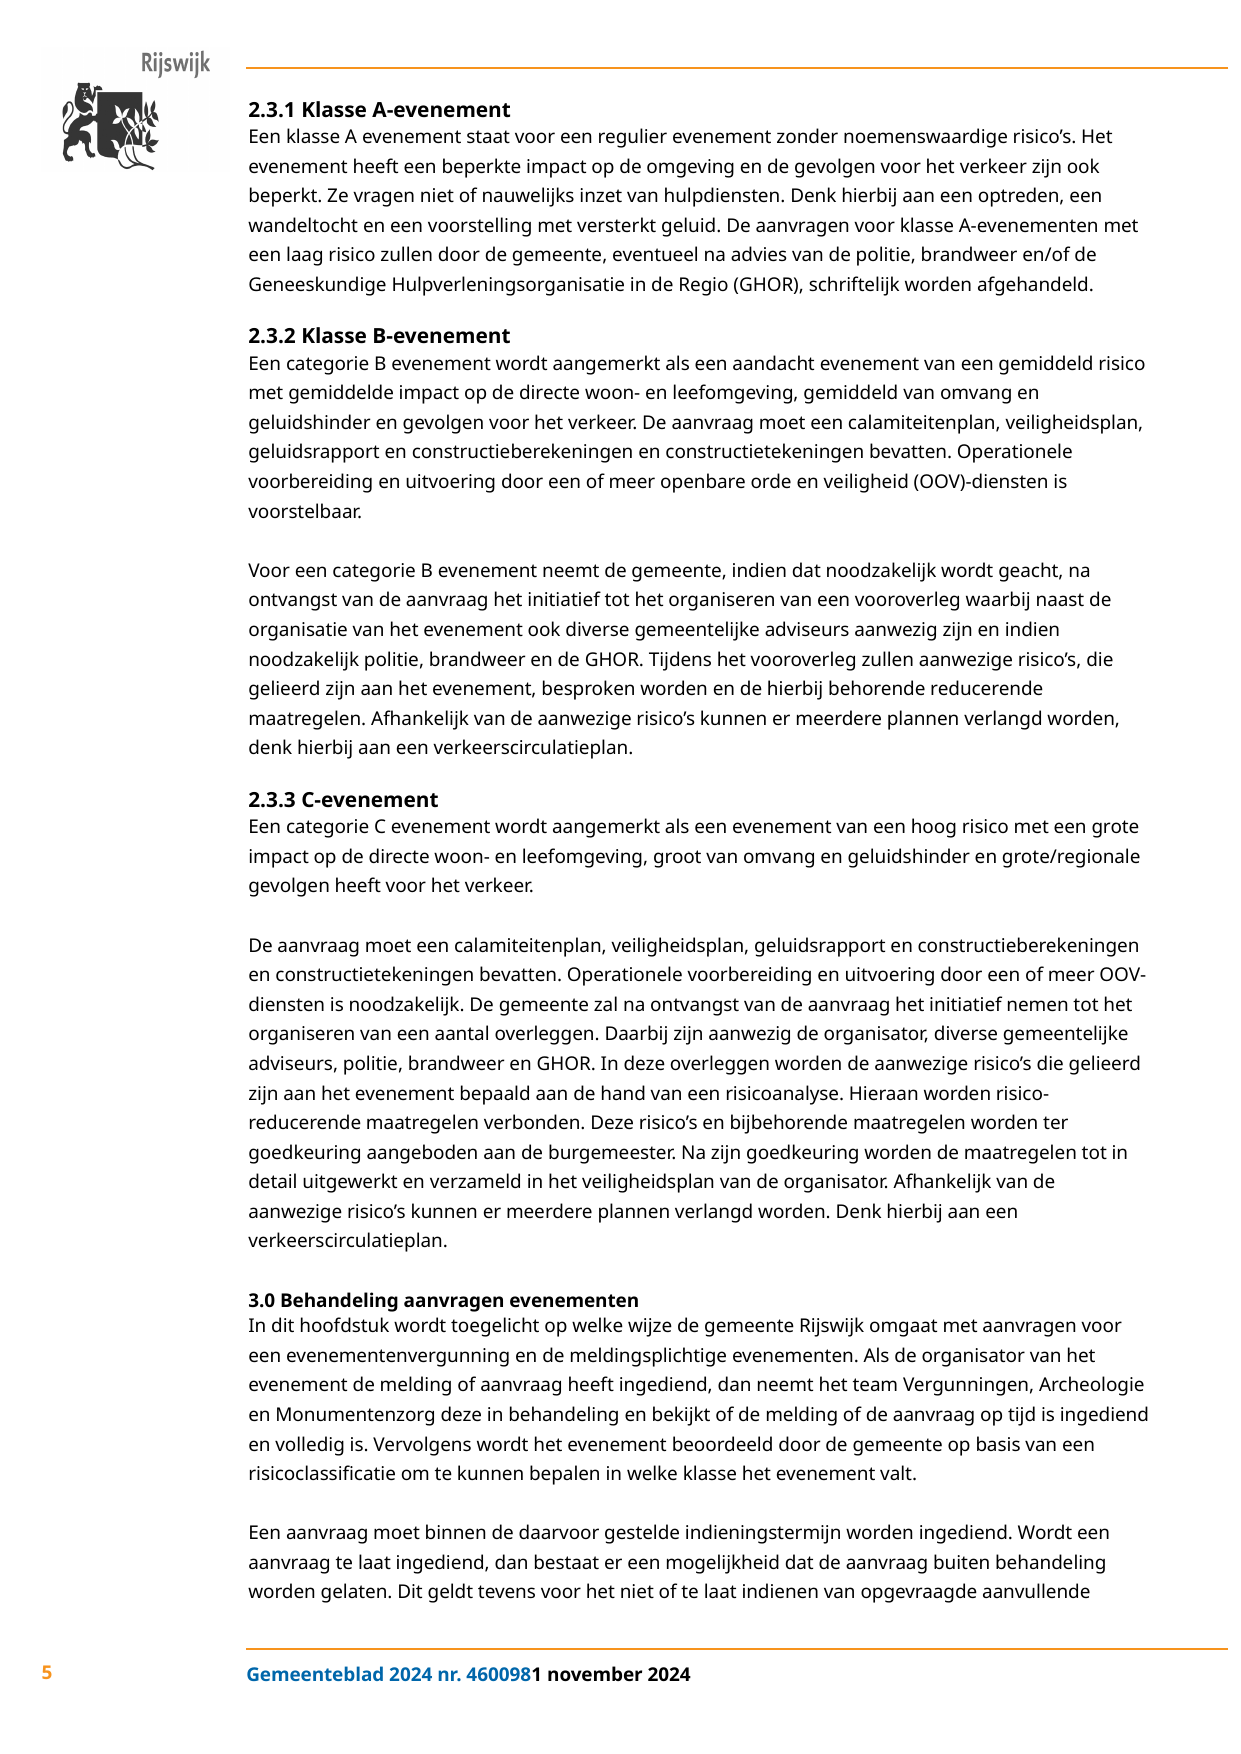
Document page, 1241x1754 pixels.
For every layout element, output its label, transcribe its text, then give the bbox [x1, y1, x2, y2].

text Een aanvraag moet binnen de daarvoor gestelde indieningstermijn worden ingediend. Wordt een aanvraag te laat ingediend, dan bestaat er een mogelijkheid dat de aanvraag buiten behandeling worden gelaten. Dit geldt tevens voor het niet of te laat indienen van opgevraagde aanvullende [248, 1519, 1152, 1604]
text 2.3.2 Klasse B-evenement [248, 322, 1152, 350]
text De aanvraag moet een calamiteitenplan, veiligheidsplan, geluidsrapport en constructieberekeningen en constructietekeningen bevatten. Operationele voorbereiding en uitvoering door een of meer OOV-diensten is noodzakelijk. De gemeente zal na ontvangst van de aanvraag het initiatief nemen tot het organiseren van een aantal overleggen. Daarbij zijn aanwezig de organisator, diverse gemeentelijke adviseurs, politie, brandweer en GHOR. In deze overleggen worden de aanwezige risico’s die gelieerd zijn aan het evenement bepaald aan de hand van een risicoanalyse. Hieraan worden risico-reducerende maatregelen verbonden. Deze risico’s en bijbehorende maatregelen worden ter goedkeuring aangeboden aan de burgemeester. Na zijn goedkeuring worden de maatregelen tot in detail uitgewerkt en verzameld in het veiligheidsplan van de organisator. Afhankelijk van de aanwezige risico’s kunnen er meerdere plannen verlangd worden. Denk hierbij aan een verkeerscirculatieplan. [248, 932, 1152, 1253]
text Een klasse A evenement staat voor een regulier evenement zonder noemenswaardige risico’s. Het evenement heeft een beperkte impact op de omgeving en de gevolgen voor het verkeer zijn ook beperkt. Ze vragen niet of nauwelijks inzet van hulpdiensten. Denk hierbij aan een optreden, een wandeltocht en een voorstelling met versterkt geluid. De aanvragen voor klasse A-evenementen met een laag risico zullen door de gemeente, eventueel na advies van de politie, brandweer en/of de Geneeskundige Hulpverleningsorganisatie in de Regio (GHOR), schriftelijk worden afgehandeld. [248, 123, 1152, 297]
text Voor een categorie B evenement neemt de gemeente, indien dat noodzakelijk wordt geacht, na ontvangst van de aanvraag het initiatief tot het organiseren van een vooroverleg waarbij naast de organisatie van het evenement ook diverse gemeentelijke adviseurs aanwezig zijn en indien noodzakelijk politie, brandweer en de GHOR. Tijdens het vooroverleg zullen aanwezige risico’s, die gelieerd zijn aan het evenement, besproken worden en de hierbij behorende reducerende maatregelen. Afhankelijk van de aanwezige risico’s kunnen er meerdere plannen verlangd worden, denk hierbij aan een verkeerscirculatieplan. [248, 557, 1152, 760]
text 3.0 Behandeling aanvragen evenementen [248, 1287, 1152, 1312]
text In dit hoofdstuk wordt toegelicht op welke wijze de gemeente Rijswijk omgaat met aanvragen voor een evenementenvergunning en de meldingsplichtige evenementen. Als de organisator van het evenement de melding of aanvraag heeft ingediend, dan neemt het team Vergunningen, Archeologie en Monumentenzorg deze in behandeling en bekijkt of de melding of de aanvraag op tijd is ingediend en volledig is. Vervolgens wordt het evenement beoordeeld door de gemeente op basis van een risicoclassificatie om te kunnen bepalen in welke klasse het evenement valt. [248, 1312, 1152, 1486]
picture [41, 47, 231, 172]
text 2.3.3 C-evenement [248, 785, 1152, 813]
text Een categorie C evenement wordt aangemerkt als een evenement van een hoog risico met een grote impact op de directe woon- en leefomgeving, groot van omvang en geluidshinder en grote/regionale gevolgen heeft voor het verkeer. [248, 813, 1152, 898]
text 2.3.1 Klasse A-evenement [248, 95, 1152, 123]
text Een categorie B evenement wordt aangemerkt als een aandacht evenement van een gemiddeld risico met gemiddelde impact op de directe woon- en leefomgeving, gemiddeld van omvang en geluidshinder en gevolgen voor het verkeer. De aanvraag moet een calamiteitenplan, veiligheidsplan, geluidsrapport en constructieberekeningen en constructietekeningen bevatten. Operationele voorbereiding en uitvoering door een of meer openbare orde en veiligheid (OOV)-diensten is voorstelbaar. [248, 350, 1152, 524]
